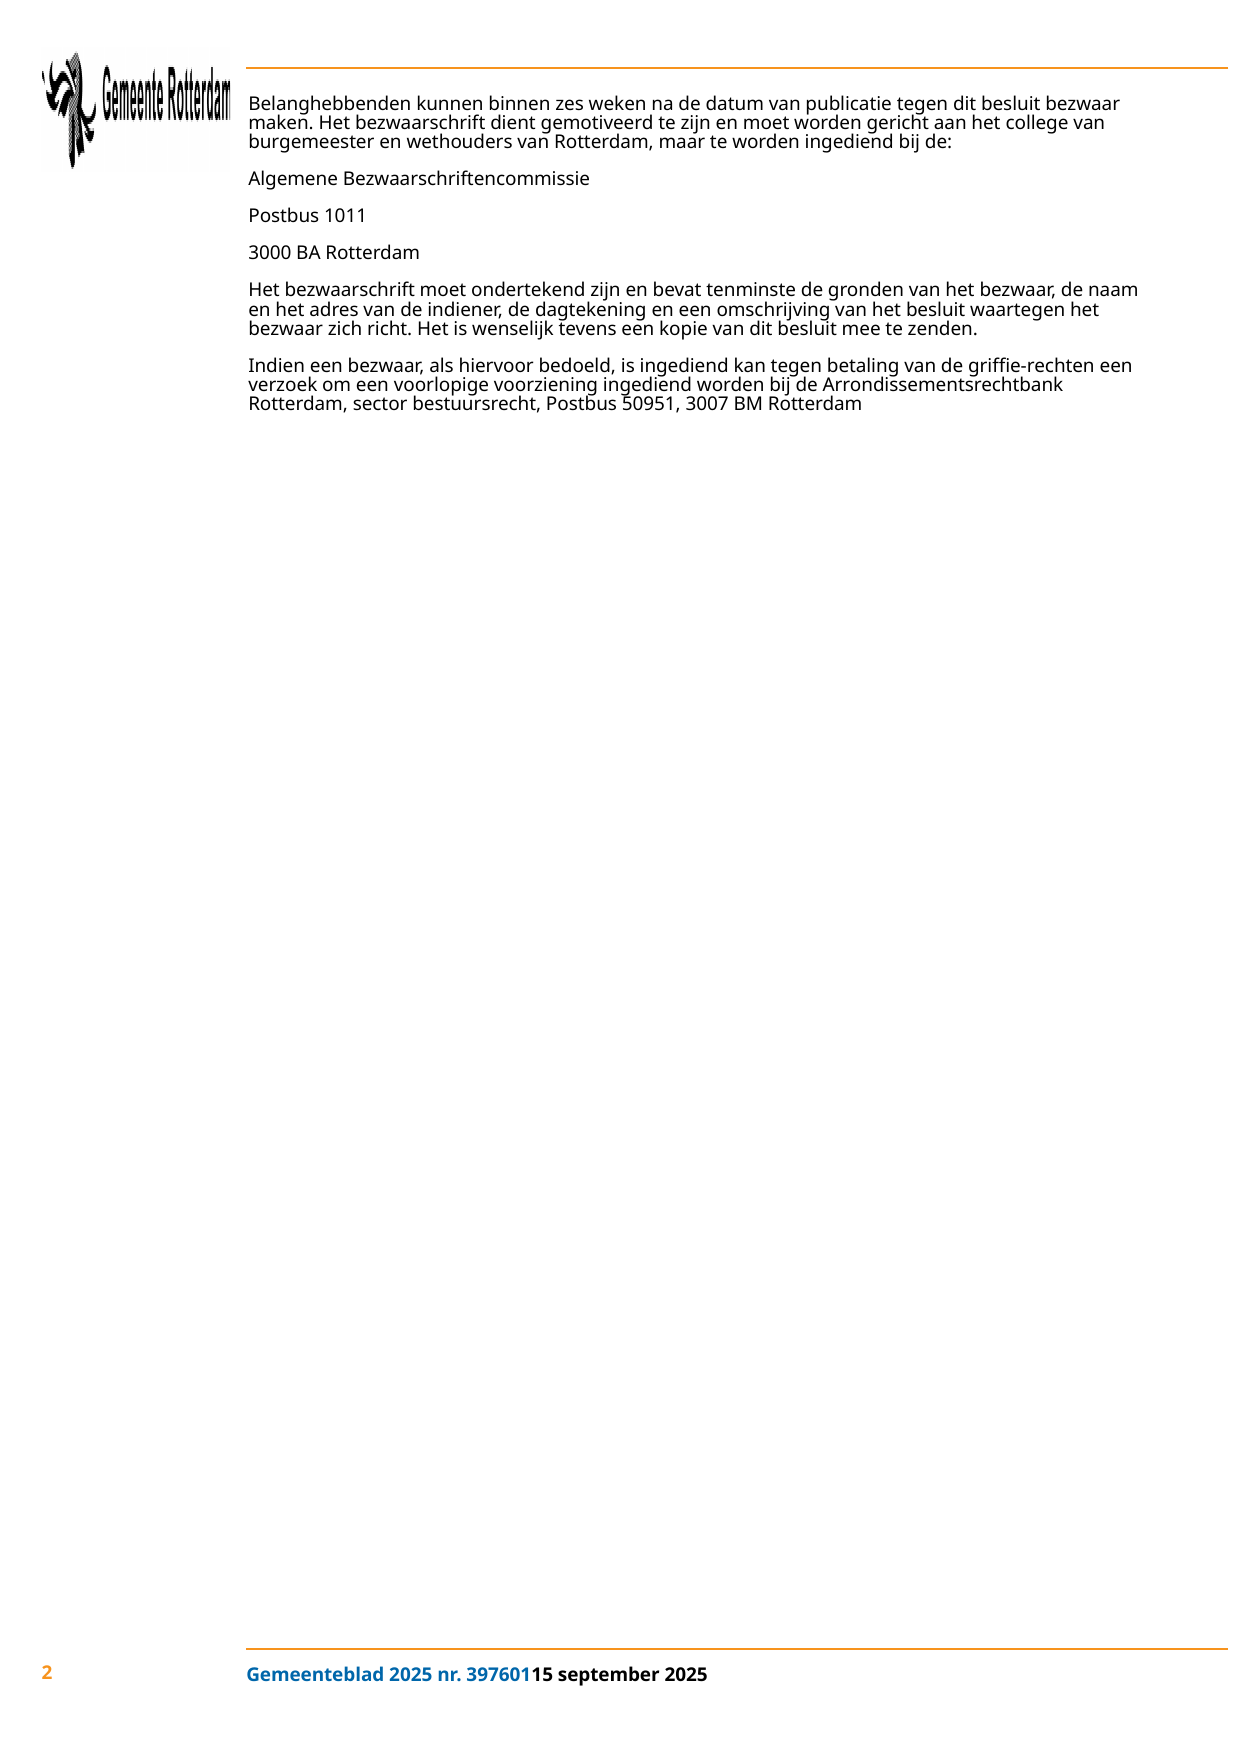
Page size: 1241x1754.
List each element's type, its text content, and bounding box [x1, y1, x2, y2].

text Indien een bezwaar, als hiervoor bedoeld, is ingediend kan tegen betaling van de griffie-rechten een verzoek om een voorlopige voorziening ingediend worden bij de Arrondissementsrechtbank Rotterdam, sector bestuursrecht, Postbus 50951, 3007 BM Rotterdam [248, 357, 1152, 414]
text Het bezwaarschrift moet ondertekend zijn en bevat tenminste de gronden van het bezwaar, de naam en het adres van de indiener, de dagtekening en een omschrijving van het besluit waartegen het bezwaar zich richt. Het is wenselijk tevens een kopie van dit besluit mee te zenden. [248, 281, 1152, 339]
text Algemene Bezwaarschriftencommissie [248, 170, 1152, 189]
text Belanghebbenden kunnen binnen zes weken na de datum van publicatie tegen dit besluit bezwaar maken. Het bezwaarschrift dient gemotiveerd te zijn en moet worden gericht aan het college van burgemeester en wethouders van Rotterdam, maar te worden ingediend bij de: [248, 95, 1152, 153]
text 3000 BA Rotterdam [248, 244, 1152, 263]
text Postbus 1011 [248, 207, 1152, 227]
picture [41, 47, 231, 172]
